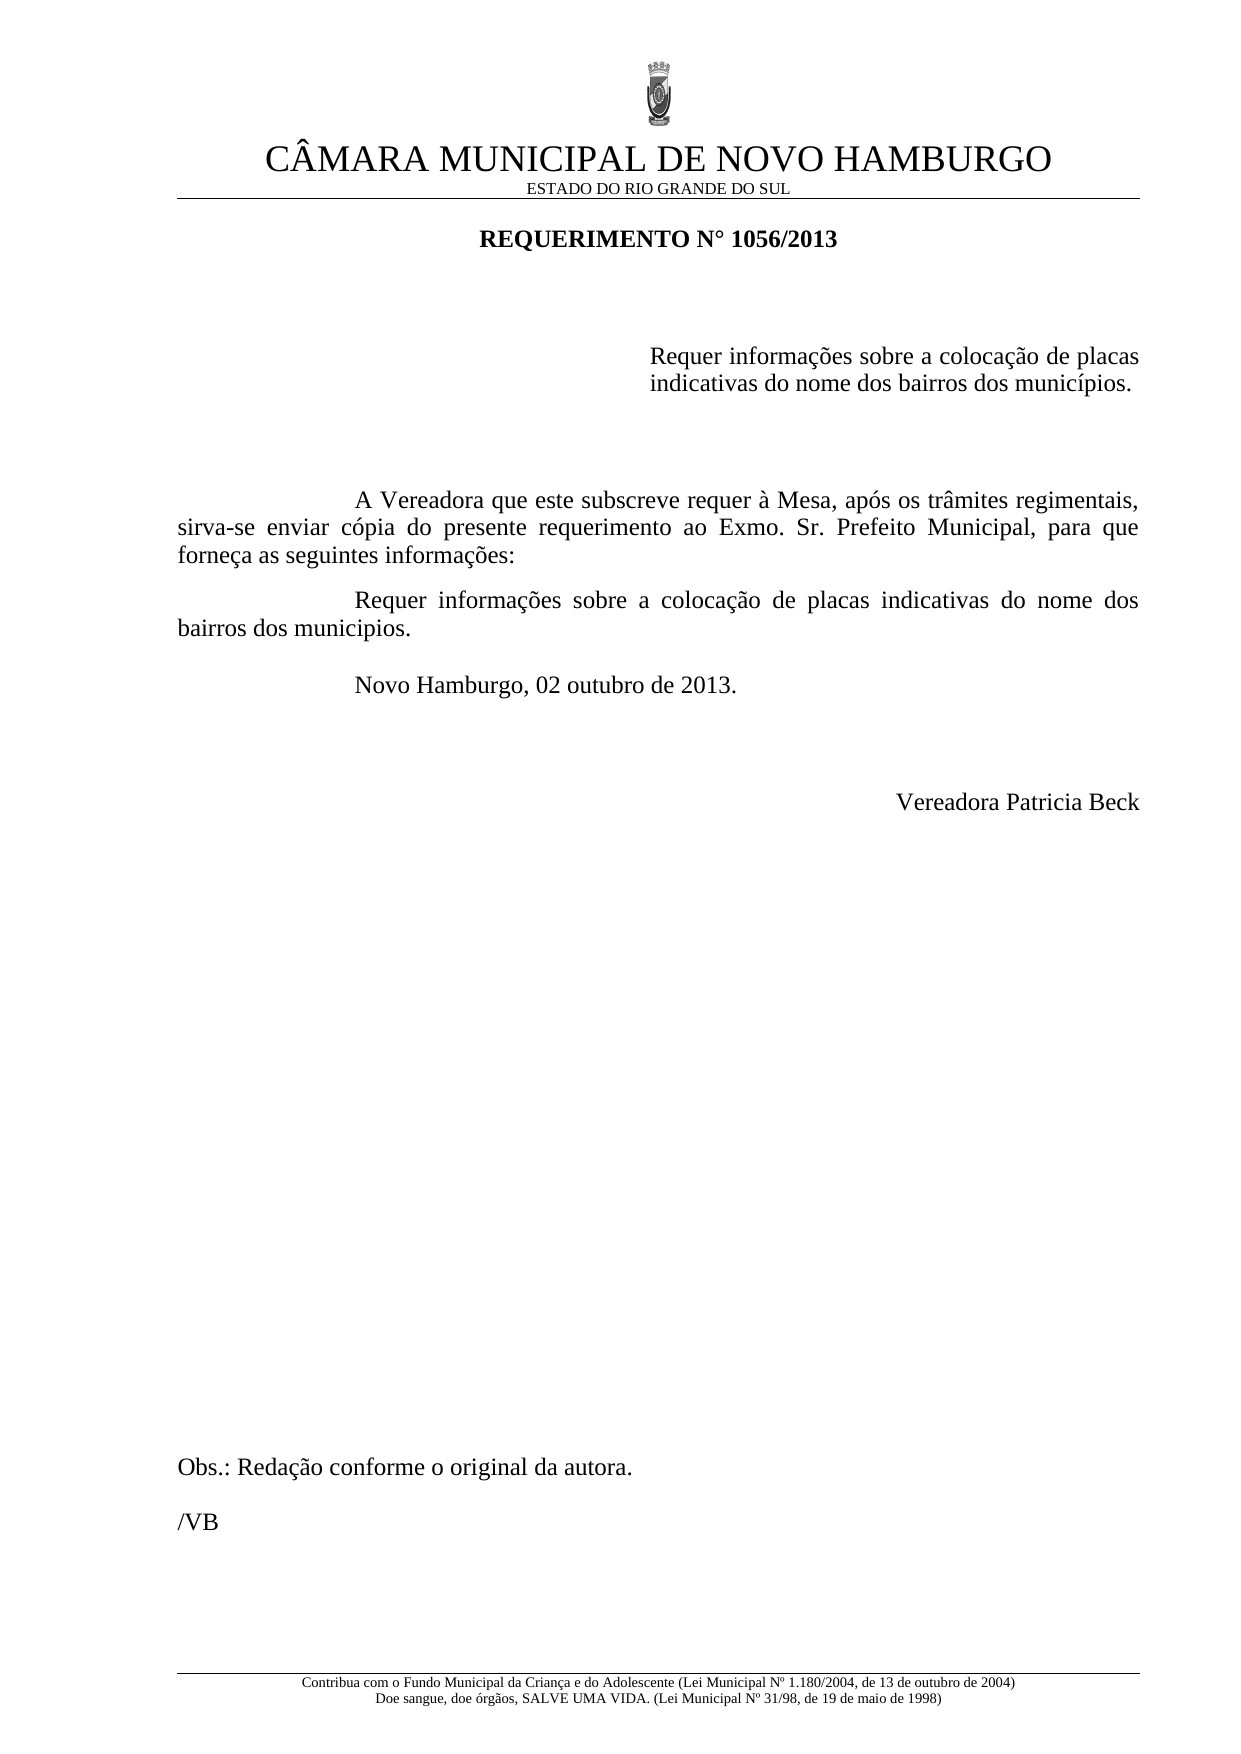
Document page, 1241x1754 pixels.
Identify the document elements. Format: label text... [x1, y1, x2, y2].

text Obs.: Redação conforme o original da autora. [177, 1453, 1140, 1480]
text Vereadora Patricia Beck [177, 788, 1140, 815]
text /VB [177, 1508, 1140, 1536]
text Requer informações sobre a colocação de placas indicativas do nome dos bairros dos municípios. [649, 342, 1140, 397]
text A Vereadora que este subscreve requer à Mesa, após os trâmites regimentais, sirva-se enviar cópia do presente requerimento ao Exmo. Sr. Prefeito Municipal, para que forneça as seguintes informações: [177, 486, 1140, 569]
title REQUERIMENTO N° 1056/2013 [177, 226, 1140, 253]
text Novo Hamburgo, 02 outubro de 2013. [177, 671, 1140, 699]
text Requer informações sobre a colocação de placas indicativas do nome dos bairros dos municipios. [177, 587, 1140, 642]
